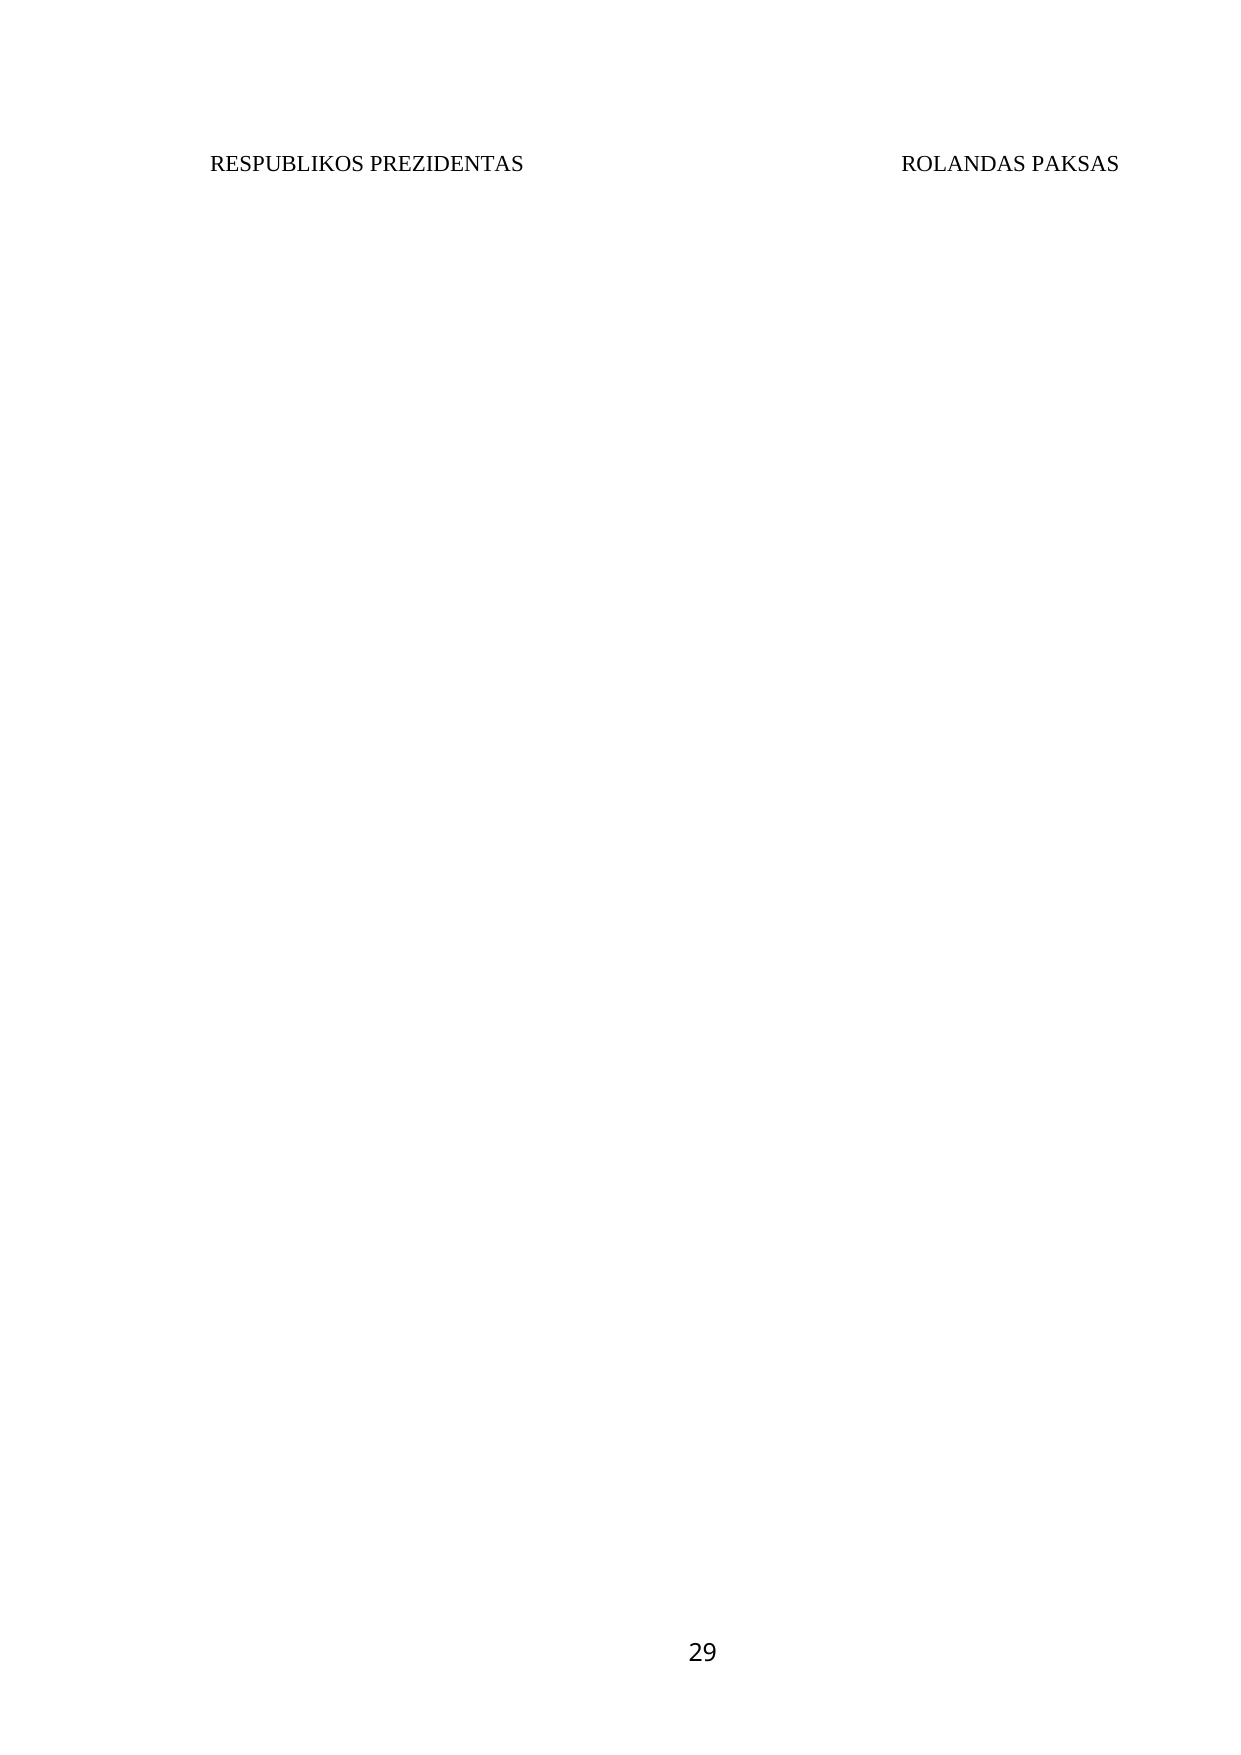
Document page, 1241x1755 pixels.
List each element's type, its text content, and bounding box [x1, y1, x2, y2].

text RESPUBLIKOS PREZIDENTAS ROLANDAS PAKSAS [210, 150, 1120, 176]
